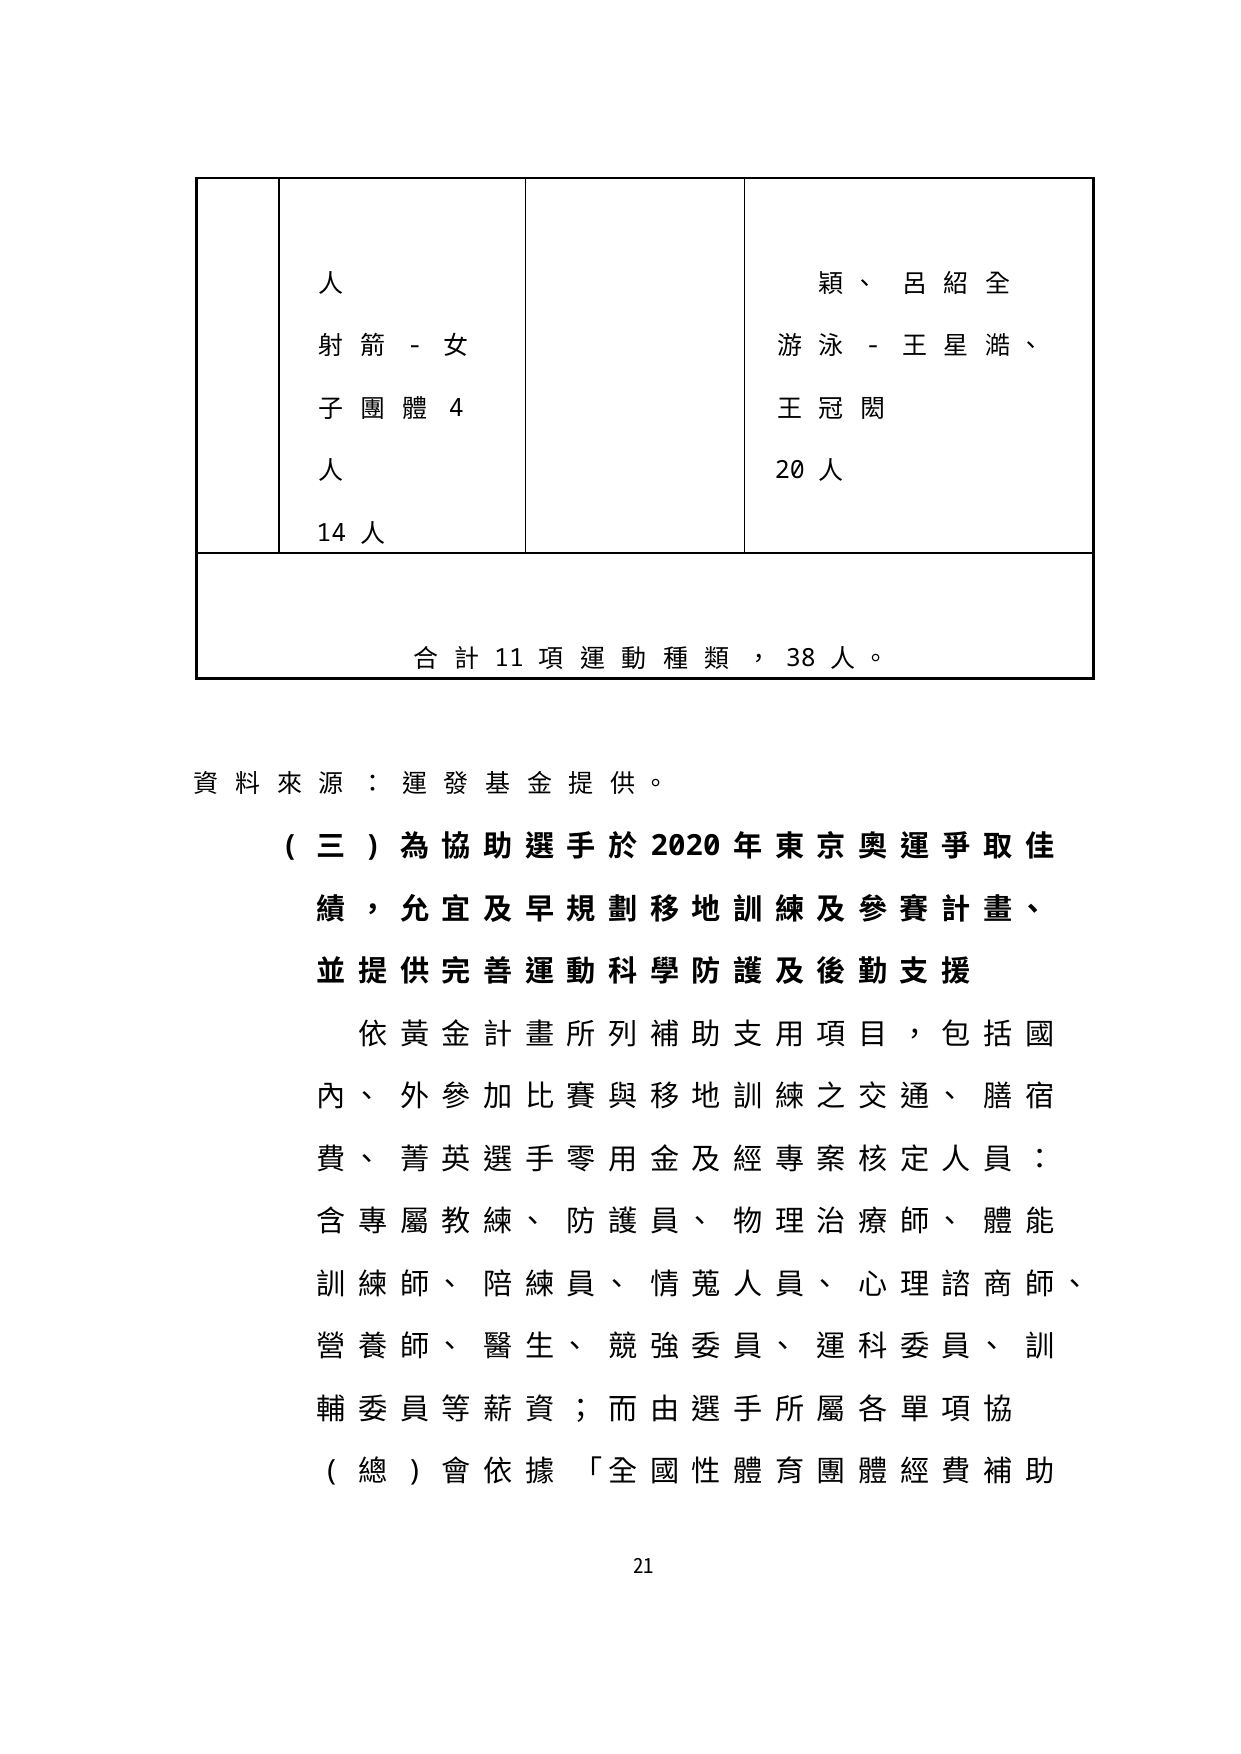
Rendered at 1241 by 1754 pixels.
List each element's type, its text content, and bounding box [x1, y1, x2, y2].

table_cell 合計11項運動種類，38人。 [198, 554, 1092, 677]
table_cell [198, 179, 278, 552]
table_cell 人 射箭-女子團體4人 14人 [280, 179, 525, 552]
table_cell 穎、呂紹全 游泳-王星澔、王冠閎 20人 [745, 179, 1092, 552]
table_cell [526, 179, 744, 552]
text 依黃金計畫所列補助支用項目，包括國內、外參加比賽與移地訓練之交通、膳宿費、菁英選手零用金及經專案核定人員：含專屬教練、防護員、物理治療師、體能訓練師、陪練員、情蒐人員、心理諮商師、營養師、醫生、競強委員、運科委員、訓輔委員等薪資；而由選手所屬各單項協(總)會依據「全國性體育團體經費補助辦法」及「運動團隊參加國際性綜合運動賽會實施國內外移地訓練及參賽輔導要點」申請年度經費補助。 [274, 990, 1060, 1490]
text (三)為協助選手於2020年東京奧運爭取佳績，允宜及早規劃移地訓練及參賽計畫、並提供完善運動科學防護及後勤支援 [244, 802, 1060, 990]
text 資料來源：運發基金提供。 [185, 740, 1060, 802]
